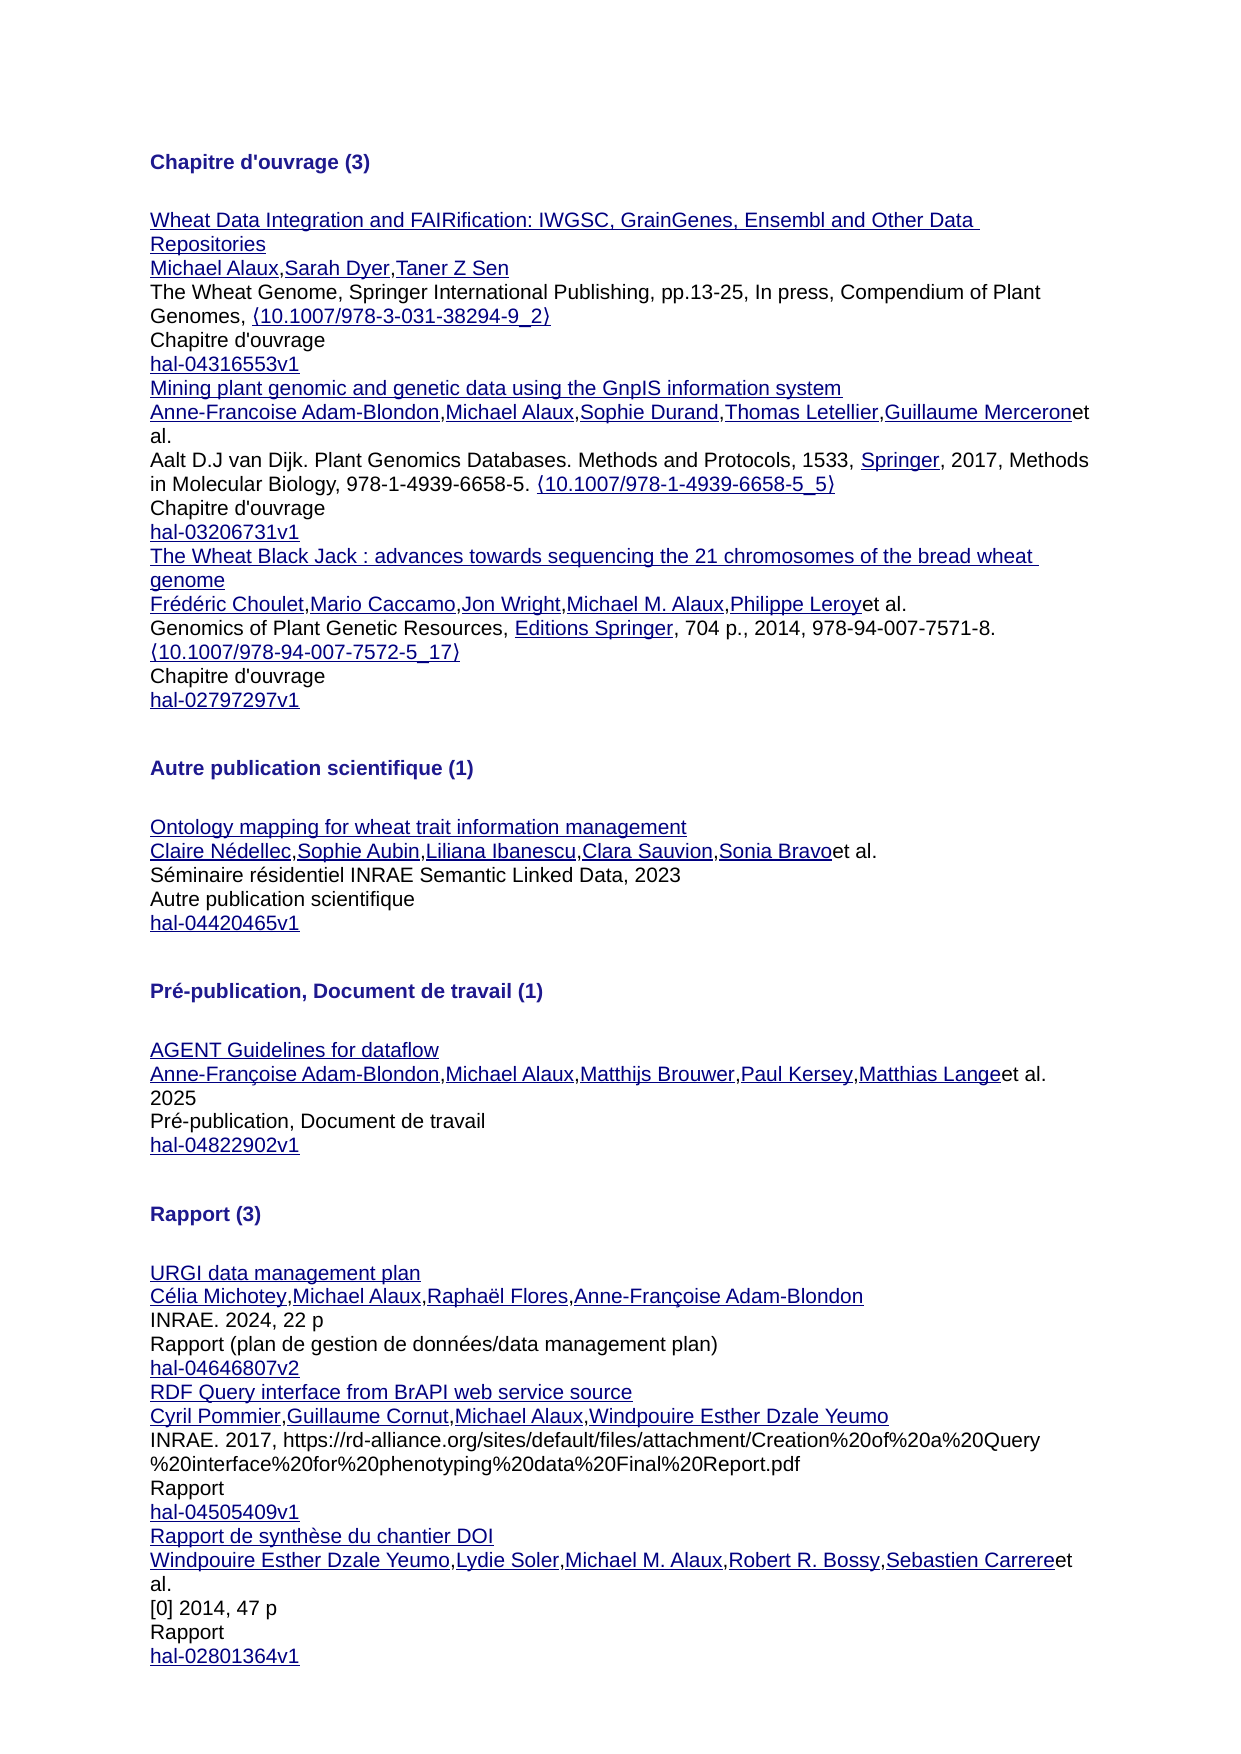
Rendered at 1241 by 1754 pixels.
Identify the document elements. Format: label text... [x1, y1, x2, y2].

table_cell RDF Query interface from BrAPI web service source Cyril Pommier,Guillaume Cornut,Michael Alaux,Windpouire Esther Dzale Yeumo INRAE. 2017, https://rd-alliance.org/sites/default/files/attachment/Creation%20of%20a%20Query%20interface%20for%20phenotyping%20data%20Final%20Report.pdf Rapport hal-04505409v1 [150, 1380, 1090, 1524]
subtitle Rapport (3) [150, 1202, 1090, 1226]
table_cell The Wheat Black Jack : advances towards sequencing the 21 chromosomes of the bread wheat genome Frédéric Choulet,Mario Caccamo,Jon Wright,Michael M. Alaux,Philippe Leroyet al. Genomics of Plant Genetic Resources, Editions Springer, 704 p., 2014, 978-94-007-7571-8. ⟨10.1007/978-94-007-7572-5_17⟩ Chapitre d'ouvrage hal-02797297v1 [150, 544, 1090, 711]
table_header Ontology mapping for wheat trait information management Claire Nédellec,Sophie Aubin,Liliana Ibanescu,Clara Sauvion,Sonia Bravoet al. Séminaire résidentiel INRAE Semantic Linked Data, 2023 Autre publication scientifique hal-04420465v1 [150, 815, 1090, 934]
table_cell Rapport de synthèse du chantier DOI Windpouire Esther Dzale Yeumo,Lydie Soler,Michael M. Alaux,Robert R. Bossy,Sebastien Carrereet al. [0] 2014, 47 p Rapport hal-02801364v1 [150, 1524, 1090, 1668]
subtitle Pré-publication, Document de travail (1) [150, 979, 1090, 1003]
table_header URGI data management plan Célia Michotey,Michael Alaux,Raphaël Flores,Anne-Françoise Adam-Blondon INRAE. 2024, 22 p Rapport (plan de gestion de données/data management plan) hal-04646807v2 [150, 1260, 1090, 1380]
table_header Wheat Data Integration and FAIRification: IWGSC, GrainGenes, Ensembl and Other Data Repositories Michael Alaux,Sarah Dyer,Taner Z Sen The Wheat Genome, Springer International Publishing, pp.13-25, In press, Compendium of Plant Genomes, ⟨10.1007/978-3-031-38294-9_2⟩ Chapitre d'ouvrage hal-04316553v1 [150, 208, 1090, 376]
table_cell Mining plant genomic and genetic data using the GnpIS information system Anne-Francoise Adam-Blondon,Michael Alaux,Sophie Durand,Thomas Letellier,Guillaume Merceronet al. Aalt D.J van Dijk. Plant Genomics Databases. Methods and Protocols, 1533, Springer, 2017, Methods in Molecular Biology, 978-1-4939-6658-5. ⟨10.1007/978-1-4939-6658-5_5⟩ Chapitre d'ouvrage hal-03206731v1 [150, 376, 1090, 544]
subtitle Chapitre d'ouvrage (3) [150, 150, 1090, 174]
subtitle Autre publication scientifique (1) [150, 756, 1090, 780]
table_header AGENT Guidelines for dataflow Anne-Françoise Adam-Blondon,Michael Alaux,Matthijs Brouwer,Paul Kersey,Matthias Langeet al. 2025 Pré-publication, Document de travail hal-04822902v1 [150, 1038, 1090, 1157]
